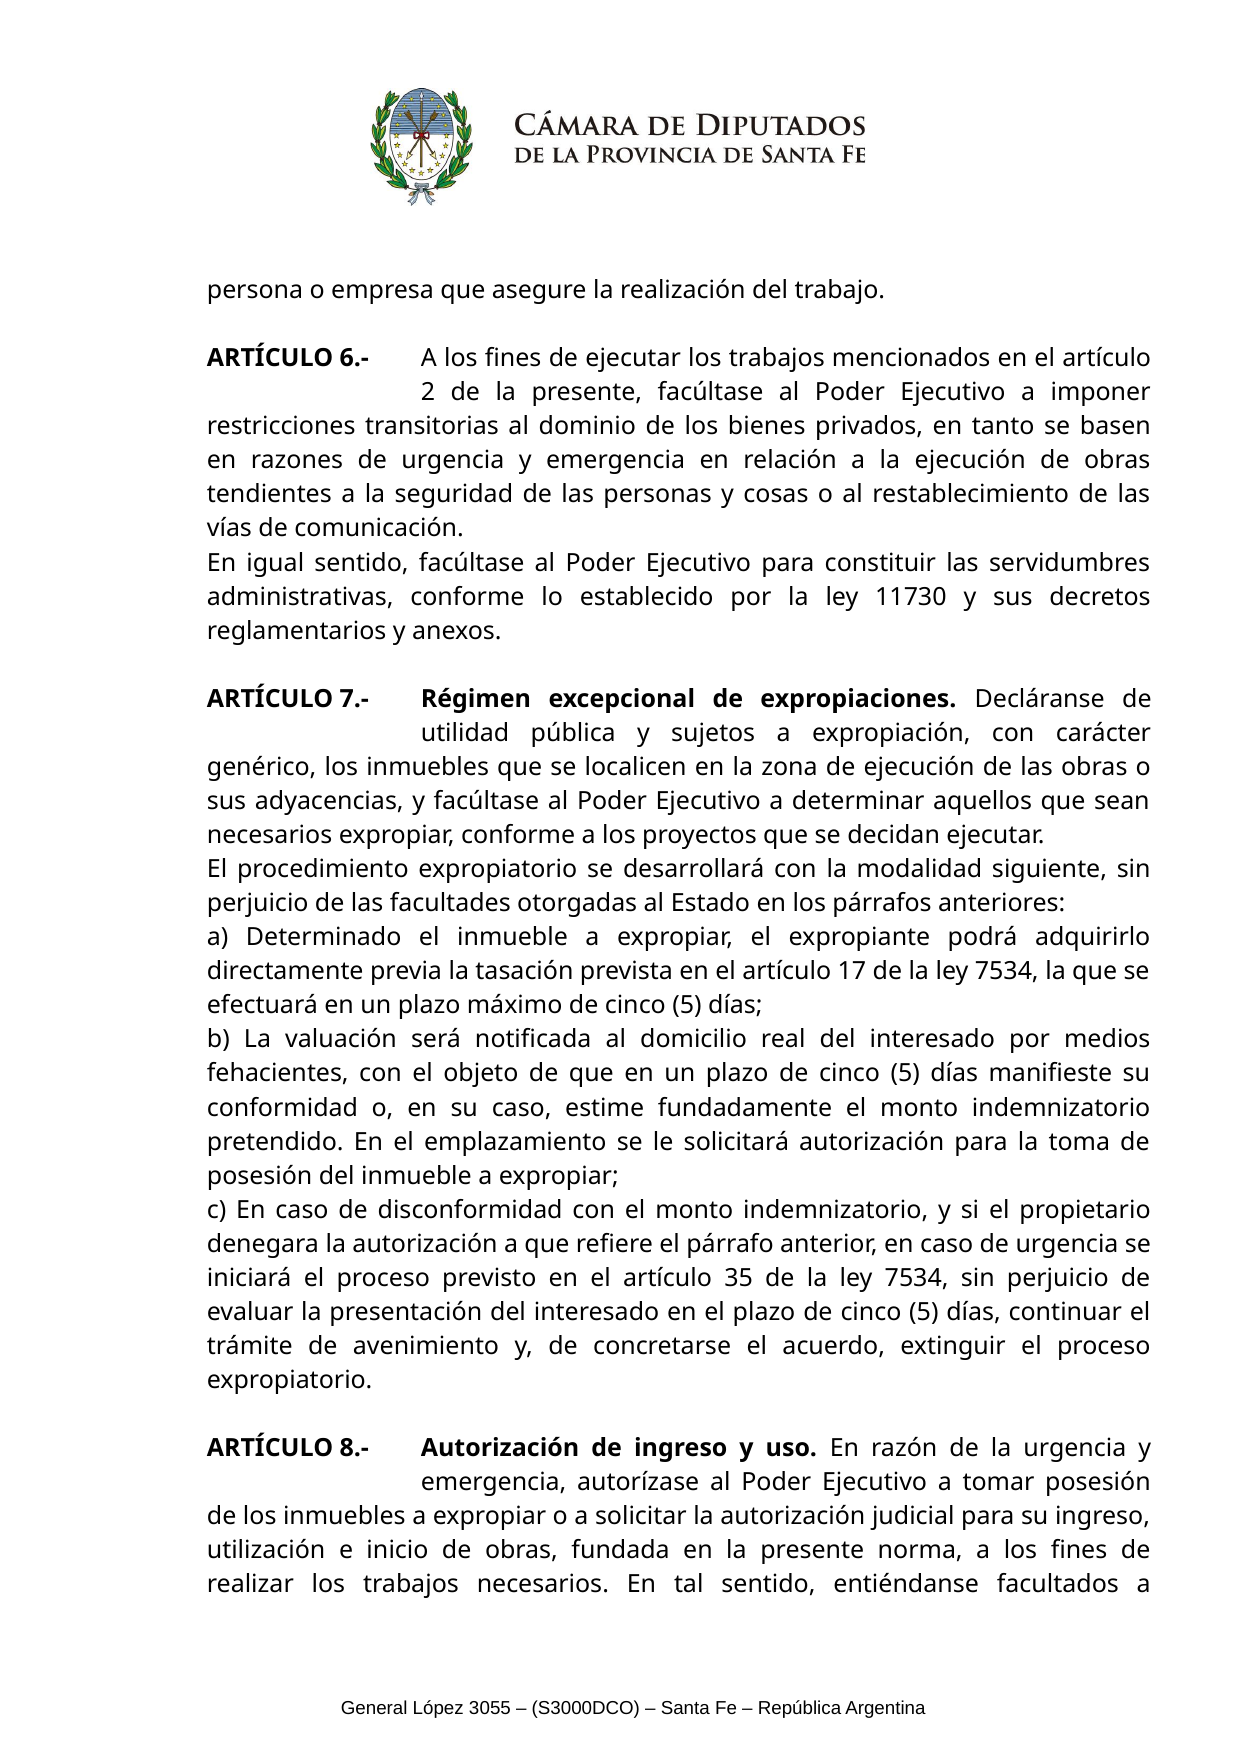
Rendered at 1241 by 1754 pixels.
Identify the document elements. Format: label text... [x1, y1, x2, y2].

picture [370, 88, 866, 210]
table_header ARTÍCULO 8.- [207, 1430, 421, 1480]
table_header ARTÍCULO 6.- [207, 340, 421, 390]
table_header ARTÍCULO 7.- [207, 680, 421, 731]
text Régimen excepcional de expropiaciones. Decláranse de utilidad pública y sujetos a expropiación, con carácter genérico, los inmuebles que se localicen en la zona de ejecución de las obras o sus adyacencias, y facúltase al Poder Ejecutivo a determinar aquellos que sean necesarios expropiar, conforme a los proyectos que se decidan ejecutar. [207, 680, 1152, 851]
text A los fines de ejecutar los trabajos mencionados en el artículo 2 de la presente, facúltase al Poder Ejecutivo a imponer restricciones transitorias al dominio de los bienes privados, en tanto se basen en razones de urgencia y emergencia en relación a la ejecución de obras tendientes a la seguridad de las personas y cosas o al restablecimiento de las vías de comunicación. [207, 340, 1152, 544]
text b) La valuación será notificada al domicilio real del interesado por medios fehacientes, con el objeto de que en un plazo de cinco (5) días manifieste su conformidad o, en su caso, estime fundadamente el monto indemnizatorio pretendido. En el emplazamiento se le solicitará autorización para la toma de posesión del inmueble a expropiar; [207, 1021, 1152, 1191]
text persona o empresa que asegure la realización del trabajo. [207, 272, 1152, 306]
text El procedimiento expropiatorio se desarrollará con la modalidad siguiente, sin perjuicio de las facultades otorgadas al Estado en los párrafos anteriores: [207, 851, 1152, 919]
text En igual sentido, facúltase al Poder Ejecutivo para constituir las servidumbres administrativas, conforme lo establecido por la ley 11730 y sus decretos reglamentarios y anexos. [207, 544, 1152, 646]
text Autorización de ingreso y uso. En razón de la urgencia y emergencia, autorízase al Poder Ejecutivo a tomar posesión de los inmuebles a expropiar o a solicitar la autorización judicial para su ingreso, utilización e inicio de obras, fundada en la presente norma, a los fines de realizar los trabajos necesarios. En tal sentido, entiéndanse facultados a [207, 1430, 1152, 1600]
text c) En caso de disconformidad con el monto indemnizatorio, y si el propietario denegara la autorización a que refiere el párrafo anterior, en caso de urgencia se iniciará el proceso previsto en el artículo 35 de la ley 7534, sin perjuicio de evaluar la presentación del interesado en el plazo de cinco (5) días, continuar el trámite de avenimiento y, de concretarse el acuerdo, extinguir el proceso expropiatorio. [207, 1191, 1152, 1396]
text a) Determinado el inmueble a expropiar, el expropiante podrá adquirirlo directamente previa la tasación prevista en el artículo 17 de la ley 7534, la que se efectuará en un plazo máximo de cinco (5) días; [207, 919, 1152, 1021]
